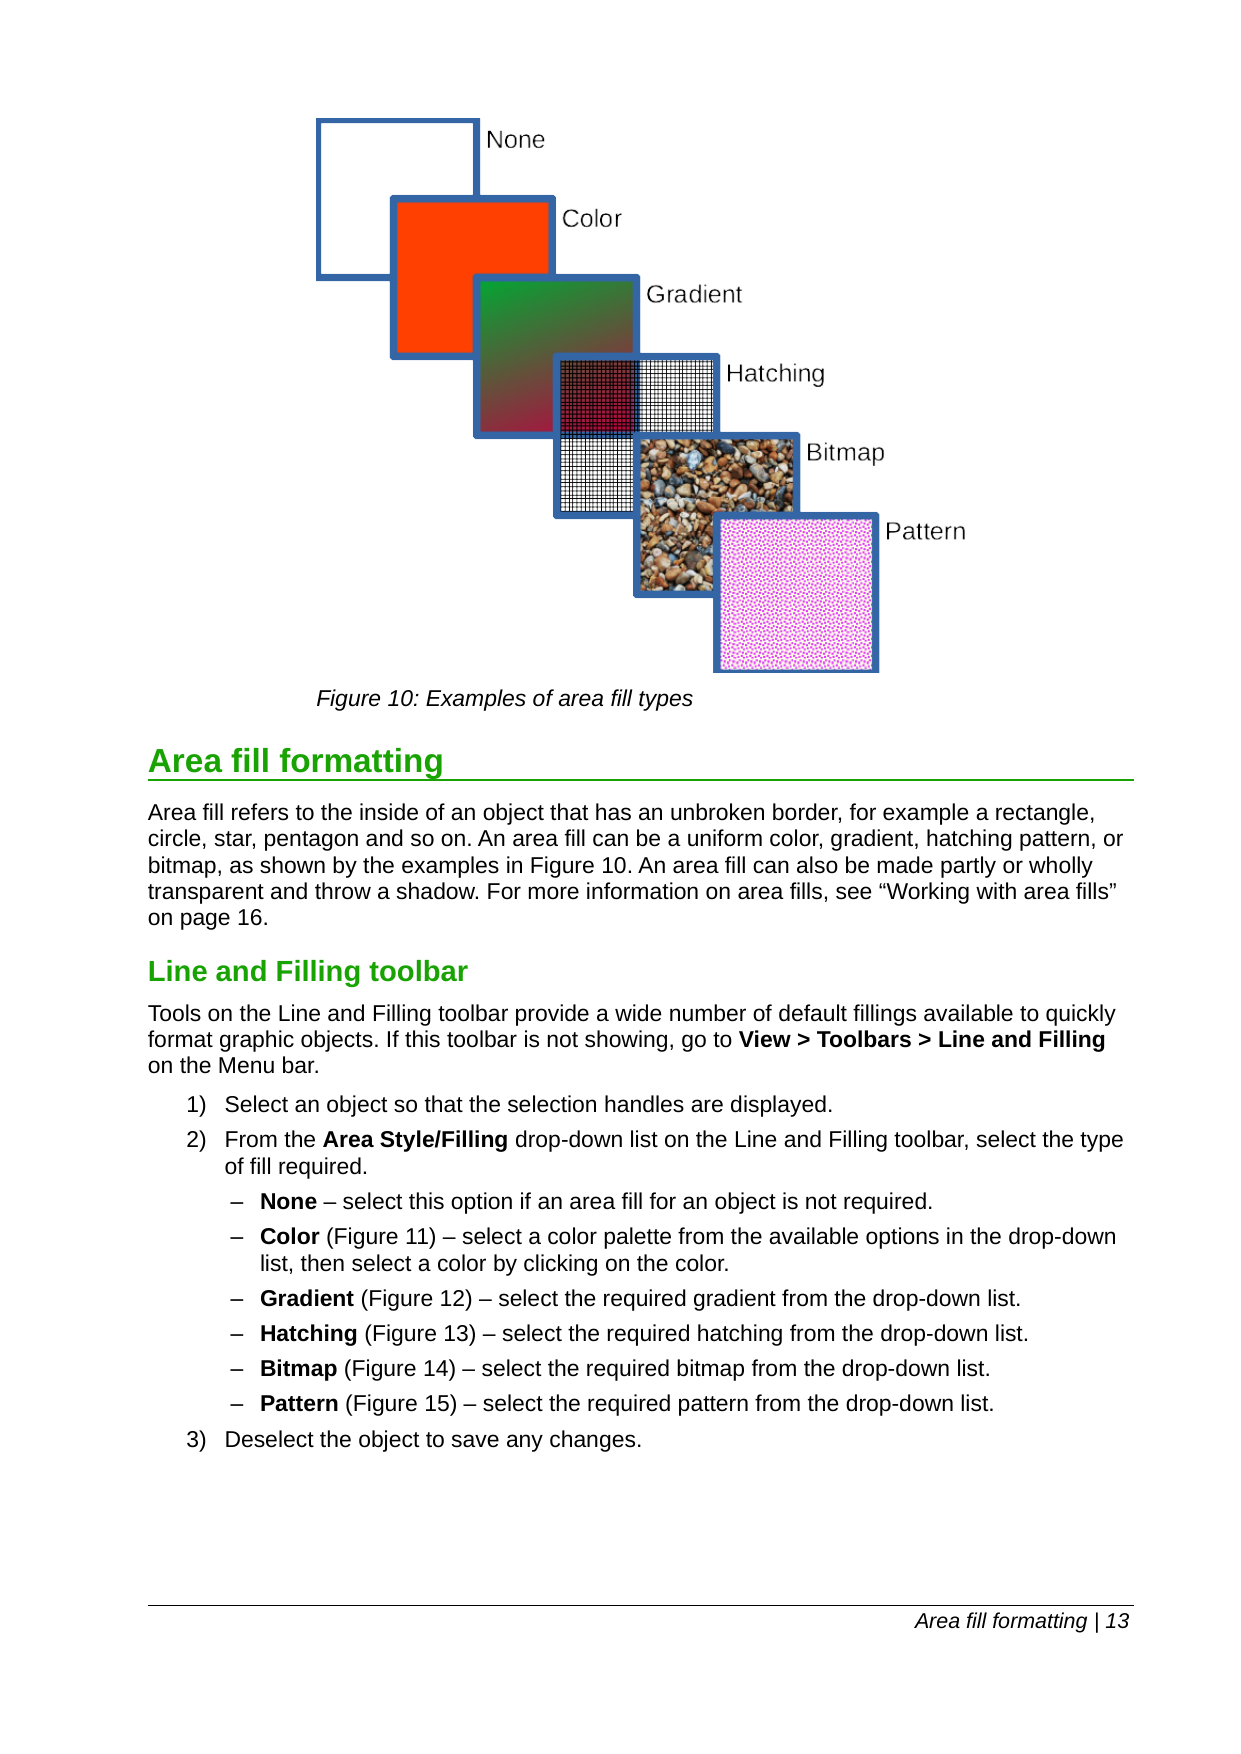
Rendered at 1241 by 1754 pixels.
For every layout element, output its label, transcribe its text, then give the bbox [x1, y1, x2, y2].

picture [316, 118, 966, 673]
subtitle Line and Filling toolbar [148, 954, 1134, 988]
list Select an object so that the selection handles are displayed. [207, 1091, 1134, 1118]
list Hatching (Figure 13) – select the required hatching from the drop-down list. [230, 1320, 1134, 1346]
list Color (Figure 11) – select a color palette from the available options in the drop-down list, then select a color by clicking on the color. [230, 1223, 1134, 1276]
text Figure 10: Examples of area fill types [316, 685, 966, 711]
text Tools on the Line and Filling toolbar provide a wide number of default fillings available to quickly format graphic objects. If this toolbar is not showing, go to View > Toolbars > Line and Filling on the Menu bar. [148, 1000, 1134, 1079]
list From the Area Style/Filling drop-down list on the Line and Filling toolbar, select the type of fill required. [207, 1126, 1134, 1179]
list Pattern (Figure 15) – select the required pattern from the drop-down list. [230, 1390, 1134, 1417]
text Area fill refers to the inside of an object that has an unbroken border, for example a rectangle, circle, star, pentagon and so on. An area fill can be a uniform color, gradient, hatching pattern, or bitmap, as shown by the examples in Figure 10. An area fill can also be made partly or wholly transparent and throw a shadow. For more information on area fills, see “Working with area fills” on page 16. [148, 799, 1134, 931]
subtitle Area fill formatting [148, 741, 1134, 779]
list Bitmap (Figure 14) – select the required bitmap from the drop-down list. [230, 1355, 1134, 1382]
list Deselect the object to save any changes. [207, 1426, 1134, 1452]
list None – select this option if an area fill for an object is not required. [230, 1188, 1134, 1214]
list Gradient (Figure 12) – select the required gradient from the drop-down list. [230, 1285, 1134, 1311]
